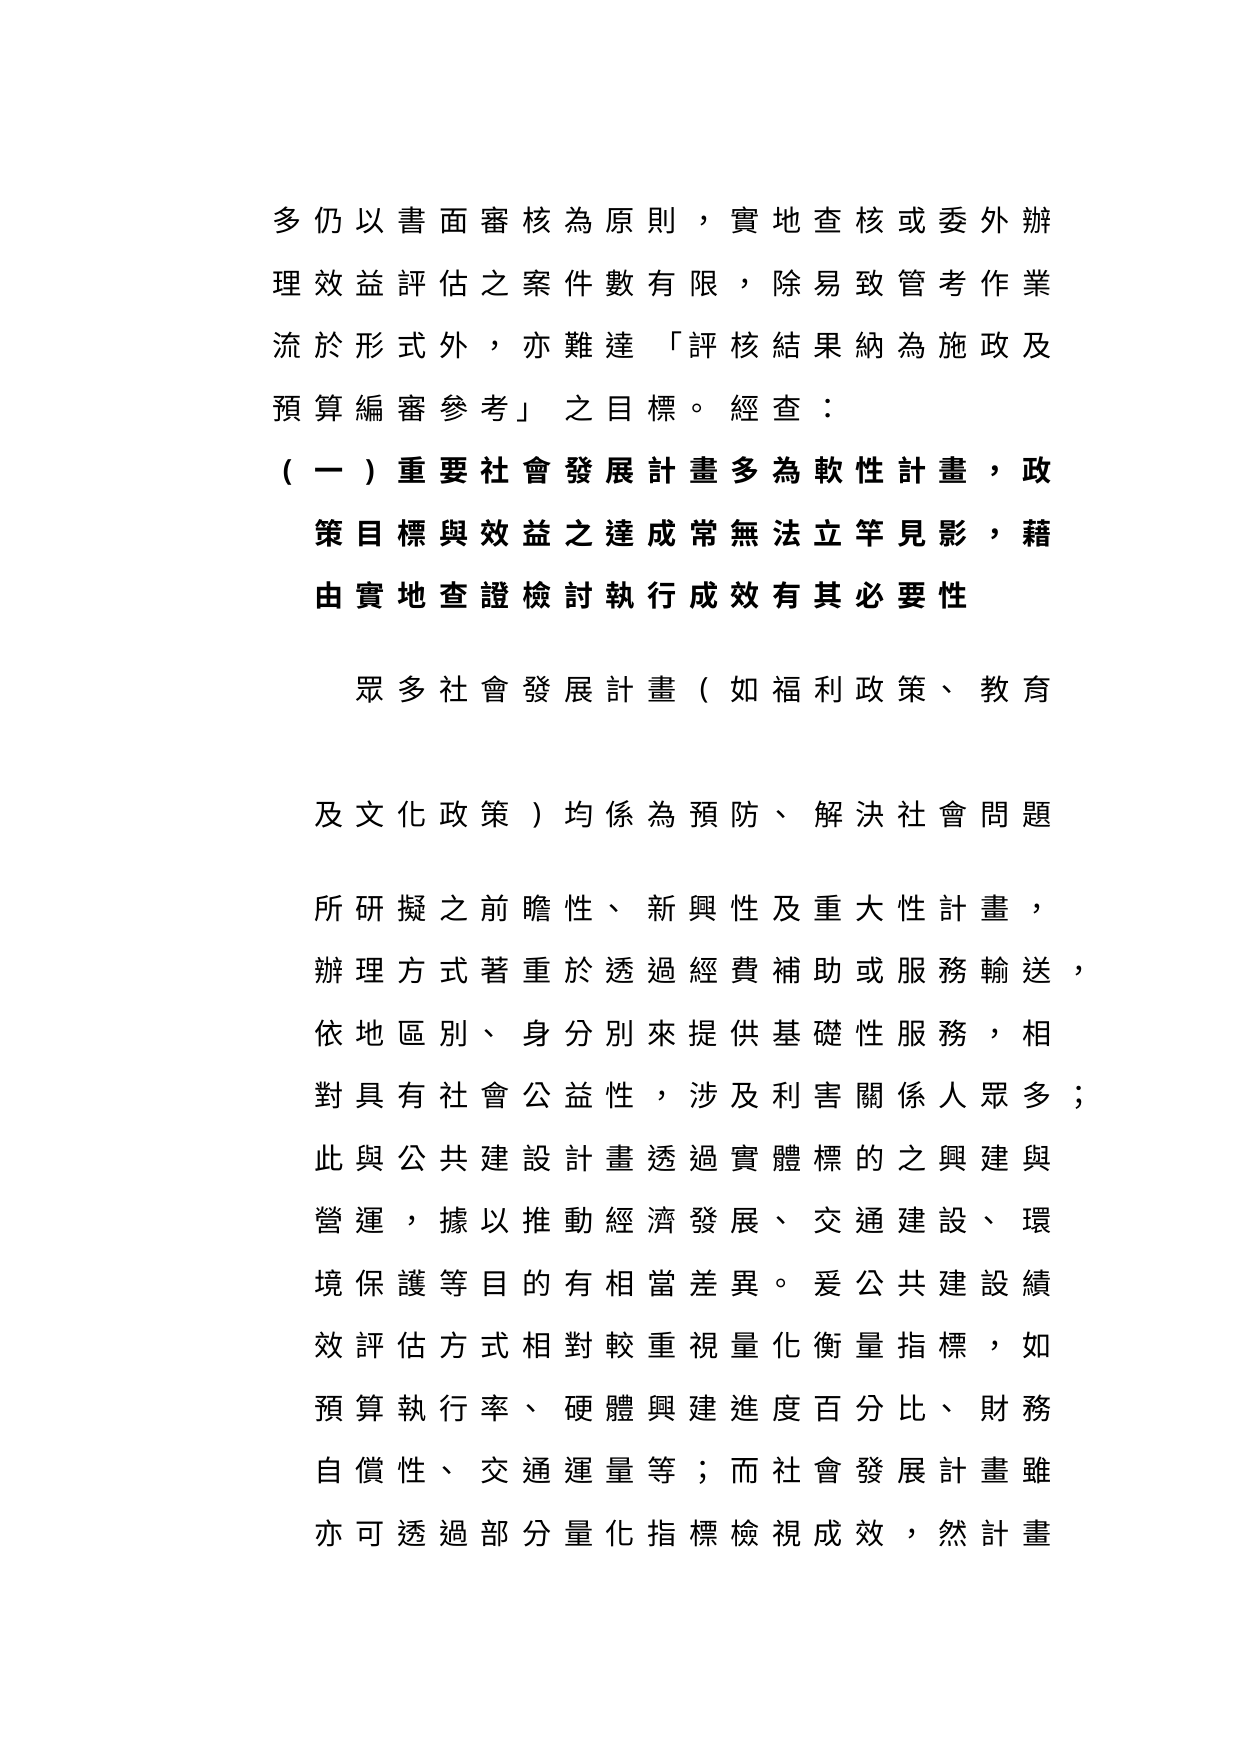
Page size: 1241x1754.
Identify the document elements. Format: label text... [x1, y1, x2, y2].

text (一)重要社會發展計畫多為軟性計畫，政策目標與效益之達成常無法立竿見影，藉由實地查證檢討執行成效有其必要性 [242, 427, 1058, 615]
text 眾多社會發展計畫(如福利政策、教育及文化政策)均係為預防、解決社會問題所研擬之前瞻性、新興性及重大性計畫，辦理方式著重於透過經費補助或服務輸送，依地區別、身分別來提供基礎性服務，相對具有社會公益性，涉及利害關係人眾多；此與公共建設計畫透過實體標的之興建與營運，據以推動經濟發展、交通建設、環境保護等目的有相當差異。爰公共建設績效評估方式相對較重視量化衡量指標，如預算執行率、硬體興建進度百分比、財務自償性、交通運量等；而社會發展計畫雖亦可透過部分量化指標檢視成效，然計畫執行前後質化指標變化狀況之實地查證亦同等重要。 [271, 615, 1058, 1552]
text 社會發展計畫為預防、解決社會問題，促進社會發展而由各部會所研擬之具體計畫，其中期程逾2年、總經費3億元以上者為重要社會發展計畫，除具有執行期程長、計畫經費高之特性外，且多以軟性服務或補助方式進行，如106年度行政院列管15項社會發展計畫中，屬補助型計畫者多達9項，爰該類計畫於依管考週期檢討執行情形或屆期效益評估時，不宜概僅以預算執行率或補助人數等量化指標論斷，輔以質化指標之實地查證或委外效益評估亦有其必要性。然揆近年各機關對於重要社會發展計畫之管考，仍多仍以書面審核為原則，實地查核或委外辦理效益評估之案件數有限，除易致管考作業流於形式外，亦難達「評核結果納為施政及預算編審參考」之目標。經查： [242, 177, 1058, 427]
